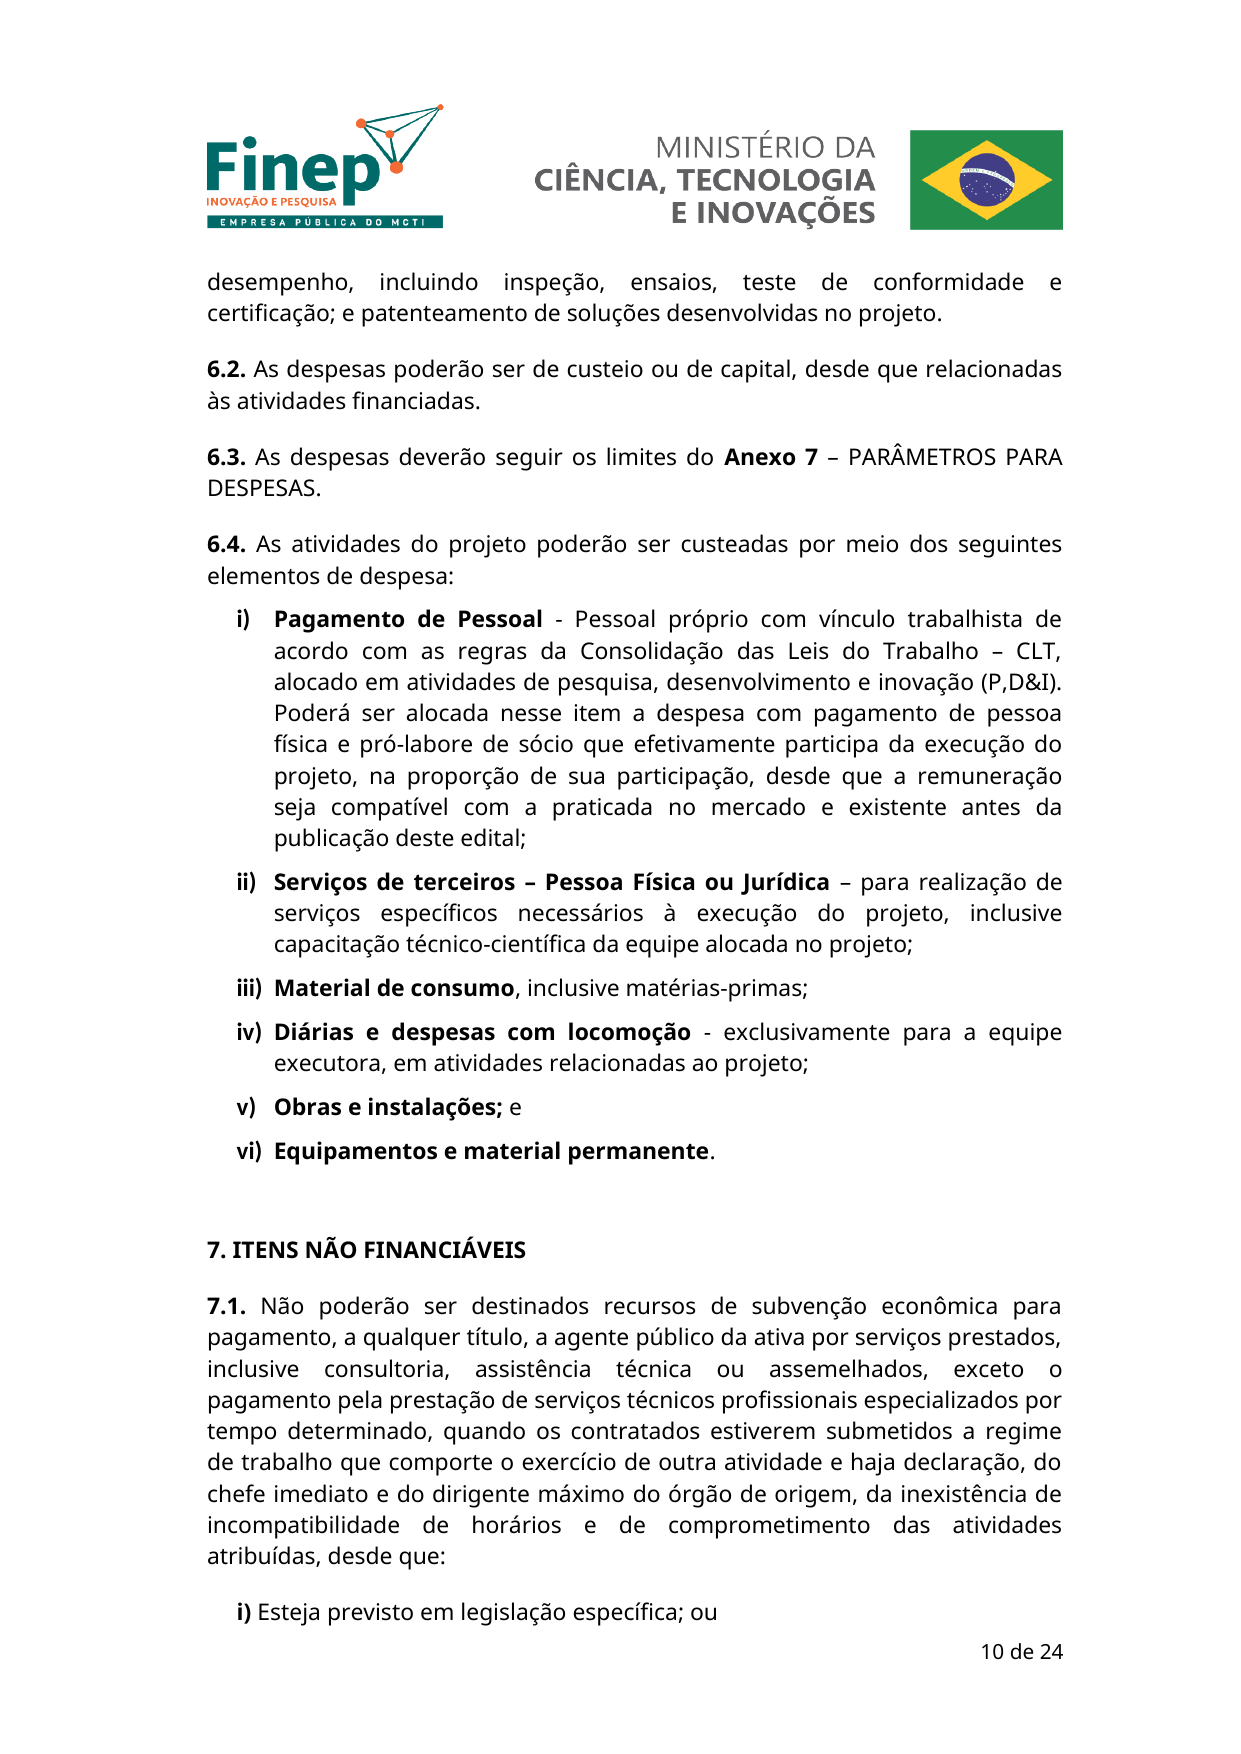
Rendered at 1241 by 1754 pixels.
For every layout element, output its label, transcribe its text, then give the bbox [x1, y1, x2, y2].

text 7.1. Não poderão ser destinados recursos de subvenção econômica para pagamento, a qualquer título, a agente público da ativa por serviços prestados, inclusive consultoria, assistência técnica ou assemelhados, exceto o pagamento pela prestação de serviços técnicos profissionais especializados por tempo determinado, quando os contratados estiverem submetidos a regime de trabalho que comporte o exercício de outra atividade e haja declaração, do chefe imediato e do dirigente máximo do órgão de origem, da inexistência de incompatibilidade de horários e de comprometimento das atividades atribuídas, desde que: [207, 1290, 1063, 1571]
list Diárias e despesas com locomoção - exclusivamente para a equipe executora, em atividades relacionadas ao projeto; [236, 1016, 1063, 1078]
text 6.2. As despesas poderão ser de custeio ou de capital, desde que relacionadas às atividades financiadas. [207, 353, 1063, 416]
text 6.4. As atividades do projeto poderão ser custeadas por meio dos seguintes elementos de despesa: [207, 528, 1063, 591]
list Obras e instalações; e [236, 1091, 1063, 1122]
text 7. ITENS NÃO FINANCIÁVEIS [207, 1234, 1063, 1265]
list Pagamento de Pessoal - Pessoal próprio com vínculo trabalhista de acordo com as regras da Consolidação das Leis do Trabalho – CLT, alocado em atividades de pesquisa, desenvolvimento e inovação (P,D&I). Poderá ser alocada nesse item a despesa com pagamento de pessoa física e pró-labore de sócio que efetivamente participa da execução do projeto, na proporção de sua participação, desde que a remuneração seja compatível com a praticada no mercado e existente antes da publicação deste edital; [236, 603, 1063, 853]
list Equipamentos e material permanente. [236, 1134, 1063, 1166]
list Serviços de terceiros – Pessoa Física ou Jurídica – para realização de serviços específicos necessários à execução do projeto, inclusive capacitação técnico-científica da equipe alocada no projeto; [236, 866, 1063, 959]
text 6.3. As despesas deverão seguir os limites do Anexo 7 – PARÂMETROS PARA DESPESAS. [207, 441, 1063, 503]
list Material de consumo, inclusive matérias-primas; [236, 972, 1063, 1003]
text i) Esteja previsto em legislação específica; ou [236, 1596, 1063, 1628]
text desempenho, incluindo inspeção, ensaios, teste de conformidade e certificação; e patenteamento de soluções desenvolvidas no projeto. [207, 266, 1063, 328]
